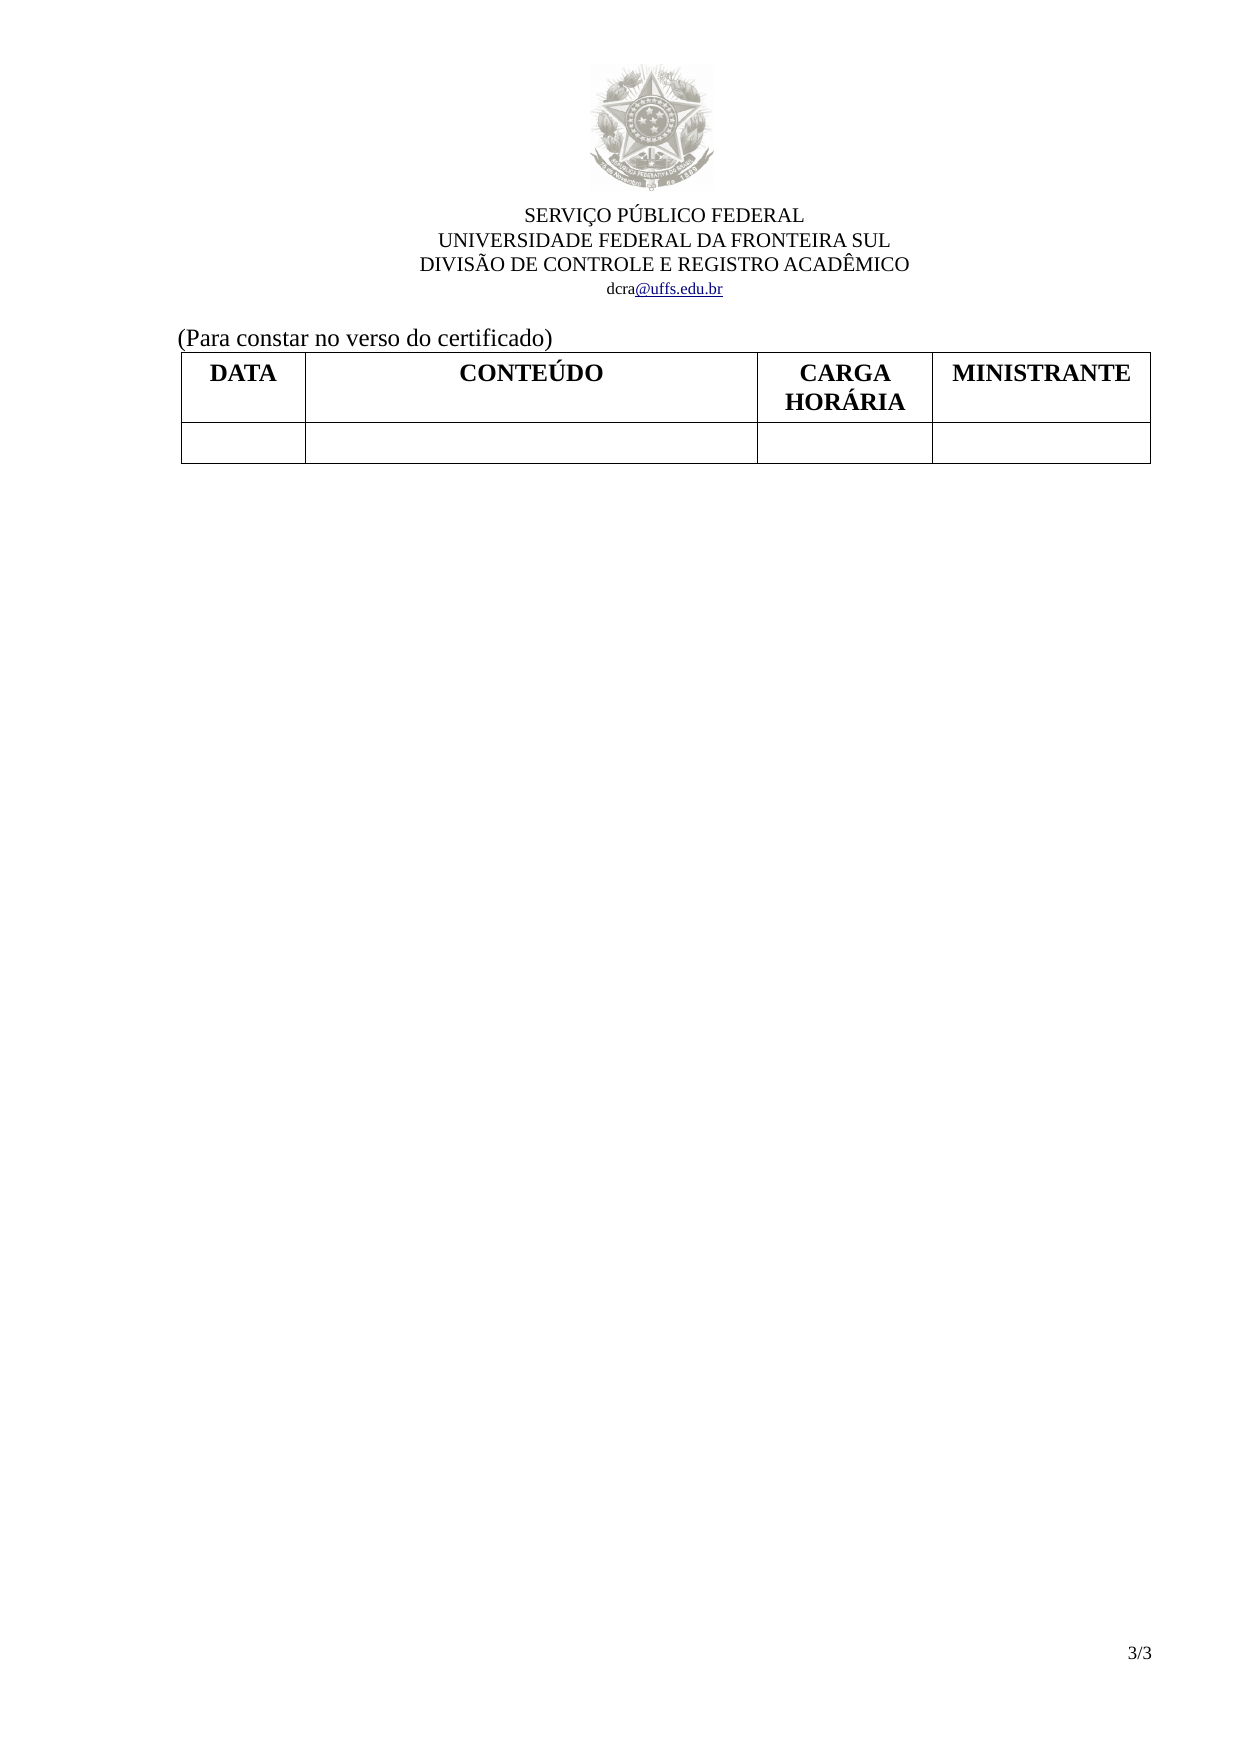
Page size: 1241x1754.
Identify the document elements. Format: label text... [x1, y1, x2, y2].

table_header MINISTRANTE [933, 353, 1150, 422]
table_cell [306, 423, 757, 463]
table_cell [758, 423, 932, 463]
text (Para constar no verso do certificado) [177, 323, 1152, 352]
table_cell [933, 423, 1150, 463]
table_cell [182, 423, 305, 463]
table_header DATA [182, 353, 305, 422]
picture [590, 64, 714, 191]
table_header CARGA HORÁRIA [758, 353, 932, 422]
table_header CONTEÚDO [306, 353, 757, 422]
